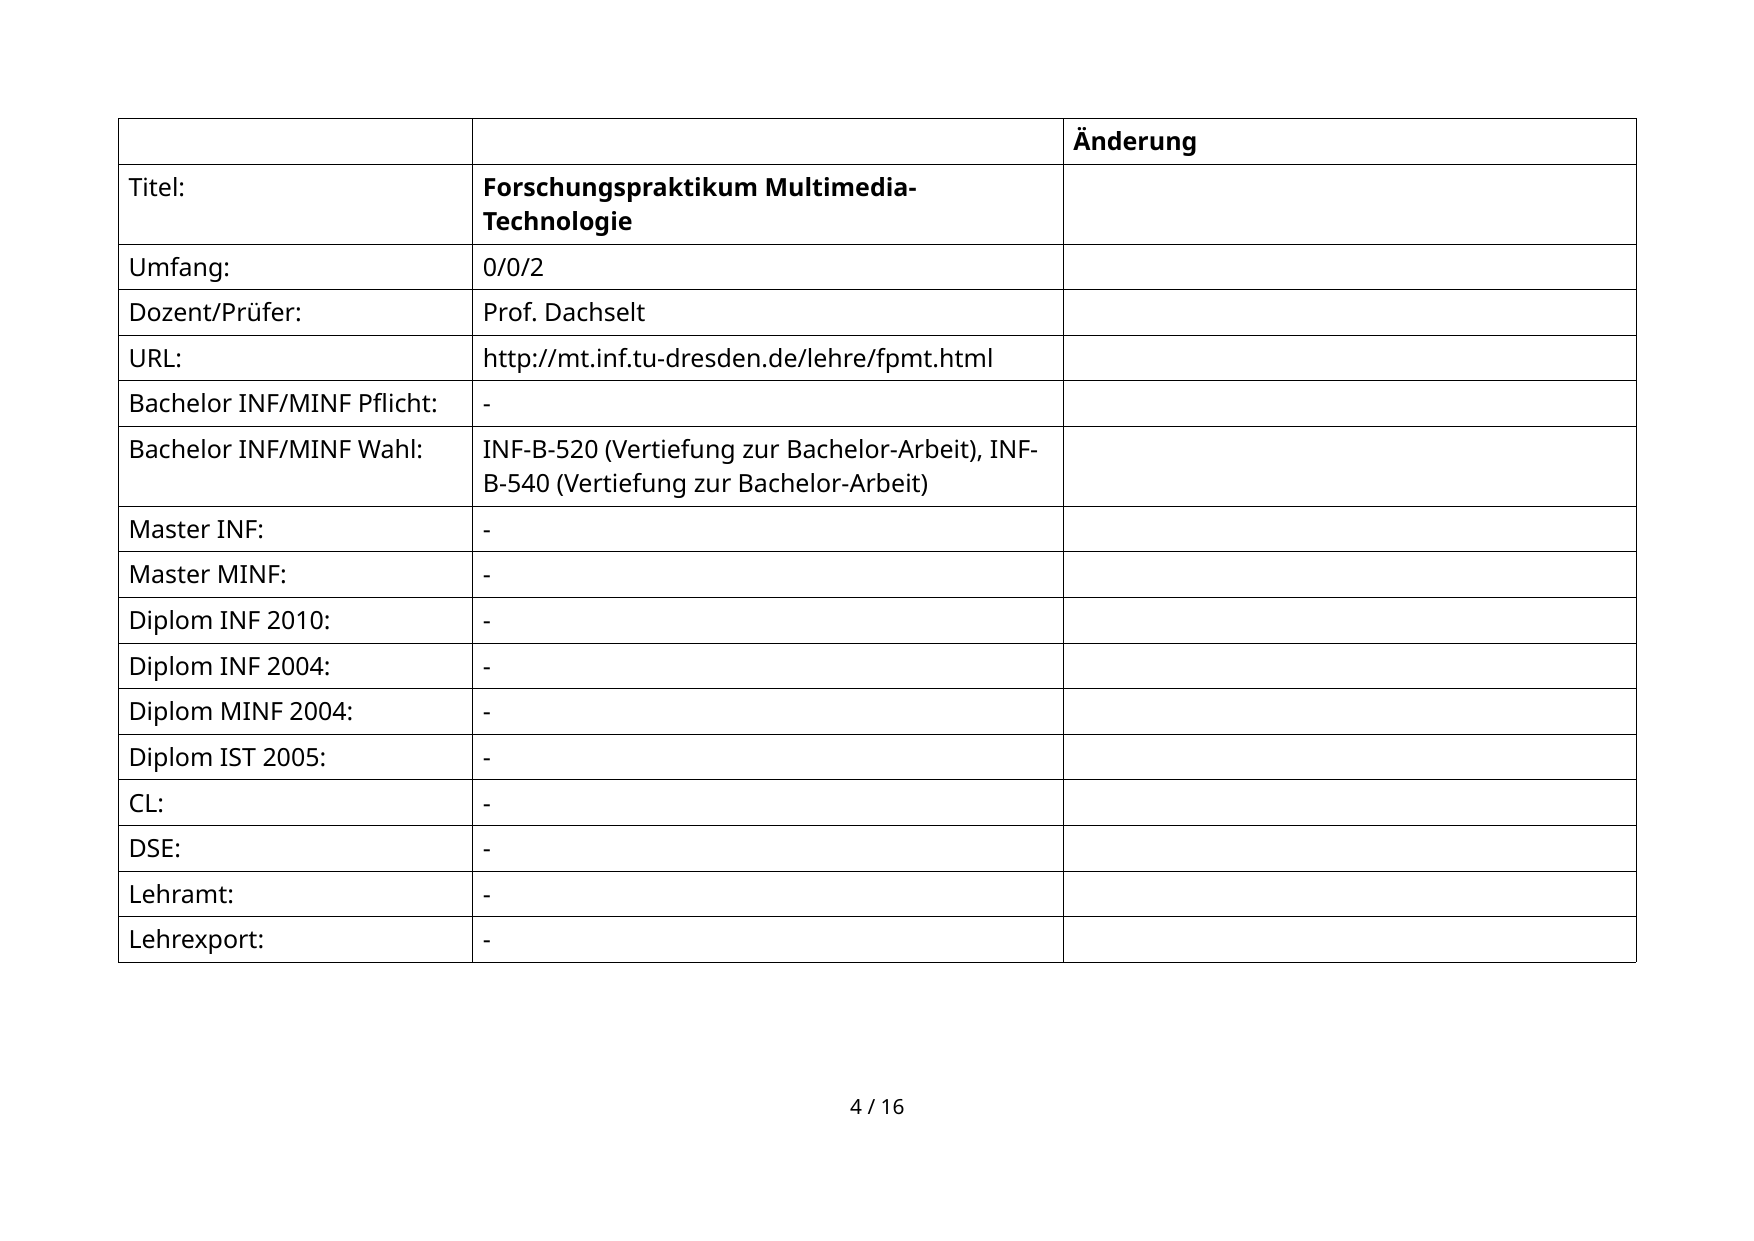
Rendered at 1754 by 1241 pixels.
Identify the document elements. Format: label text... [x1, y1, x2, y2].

table_cell - [473, 917, 1063, 962]
table_cell [1064, 381, 1636, 426]
table_cell [1064, 780, 1636, 825]
table_cell Forschungspraktikum Multimedia-Technologie [473, 165, 1063, 243]
table_cell Prof. Dachselt [473, 290, 1063, 335]
table_cell [1064, 872, 1636, 916]
table_cell [1064, 735, 1636, 779]
table_cell - [473, 381, 1063, 426]
table_cell - [473, 598, 1063, 642]
table_cell - [473, 507, 1063, 551]
table_cell - [473, 644, 1063, 688]
table_cell [1064, 245, 1636, 289]
table_header [473, 119, 1063, 164]
table_cell Bachelor INF/MINF Pflicht: [119, 381, 472, 426]
table_cell [1064, 598, 1636, 642]
table_cell Diplom IST 2005: [119, 735, 472, 779]
table_cell - [473, 826, 1063, 871]
table_cell [1064, 826, 1636, 871]
table_cell [1064, 165, 1636, 243]
table_cell - [473, 872, 1063, 916]
table_cell [1064, 336, 1636, 380]
table_cell Lehramt: [119, 872, 472, 916]
table_cell - [473, 780, 1063, 825]
table_cell Master INF: [119, 507, 472, 551]
table_cell [1064, 644, 1636, 688]
table_cell - [473, 552, 1063, 597]
table_cell Diplom MINF 2004: [119, 689, 472, 734]
table_cell Diplom INF 2004: [119, 644, 472, 688]
table_cell [1064, 290, 1636, 335]
table_cell Master MINF: [119, 552, 472, 597]
table_cell DSE: [119, 826, 472, 871]
table_cell [1064, 552, 1636, 597]
table_cell Umfang: [119, 245, 472, 289]
table_cell [1064, 507, 1636, 551]
table_cell http://mt.inf.tu-dresden.de/lehre/fpmt.html [473, 336, 1063, 380]
table_cell [1064, 427, 1636, 506]
table_header Änderung [1064, 119, 1636, 164]
table_cell CL: [119, 780, 472, 825]
table_cell Titel: [119, 165, 472, 243]
table_cell Bachelor INF/MINF Wahl: [119, 427, 472, 506]
table_cell - [473, 735, 1063, 779]
table_cell [1064, 917, 1636, 962]
table_cell URL: [119, 336, 472, 380]
table_cell - [473, 689, 1063, 734]
table_cell Lehrexport: [119, 917, 472, 962]
table_cell 0/0/2 [473, 245, 1063, 289]
table_cell [1064, 689, 1636, 734]
table_cell Diplom INF 2010: [119, 598, 472, 642]
table_cell Dozent/Prüfer: [119, 290, 472, 335]
table_header [119, 119, 472, 164]
table_cell INF-B-520 (Vertiefung zur Bachelor-Arbeit), INF-B-540 (Vertiefung zur Bachelor-Arbeit) [473, 427, 1063, 506]
